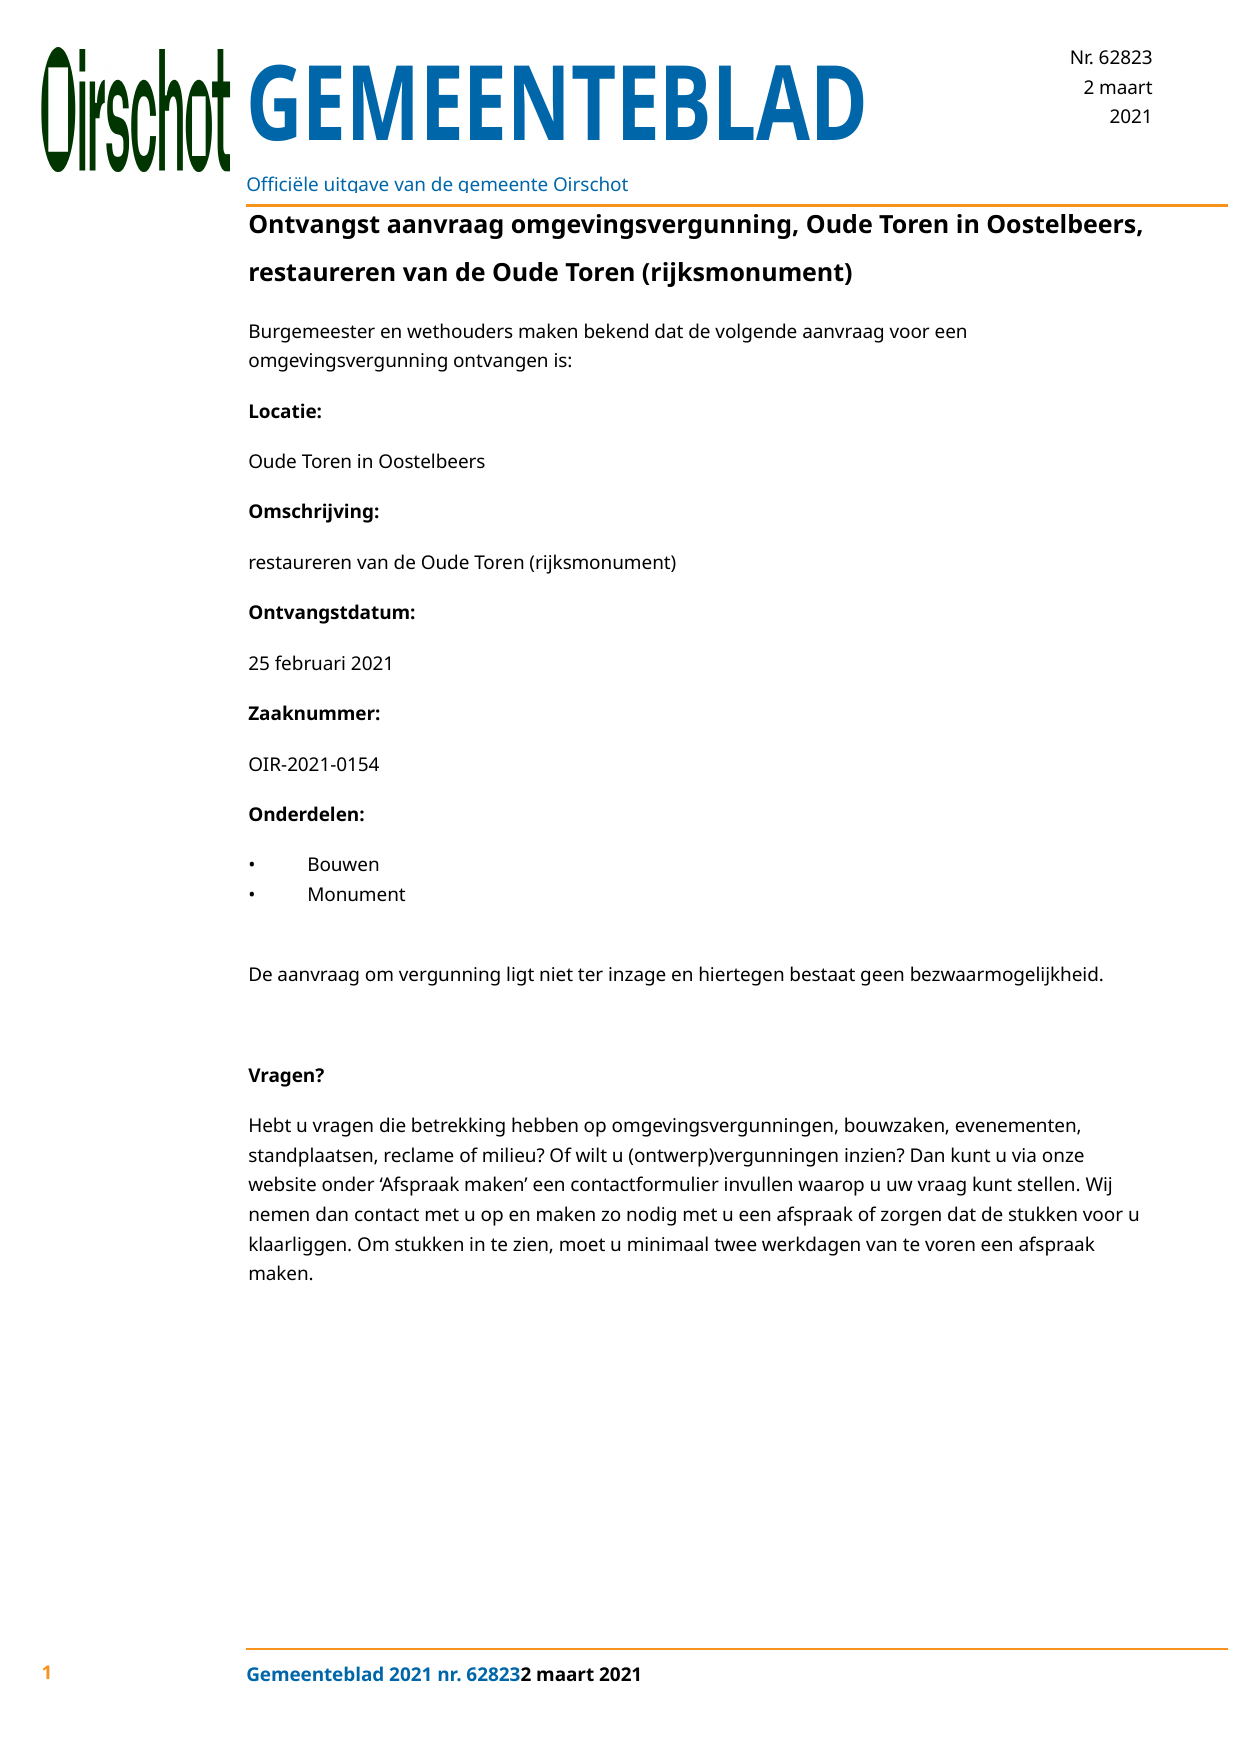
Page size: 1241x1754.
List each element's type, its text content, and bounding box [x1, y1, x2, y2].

text Ontvangst aanvraag omgevingsvergunning, Oude Toren in Oostelbeers, restaureren van de Oude Toren (rijksmonument) [248, 207, 1152, 288]
text restaureren van de Oude Toren (rijksmonument) [248, 549, 1152, 575]
text Zaaknummer: [248, 700, 1152, 726]
list Bouwen [248, 852, 1152, 877]
text Oude Toren in Oostelbeers [248, 448, 1152, 474]
list Monument [248, 881, 1152, 907]
text Locatie: [248, 398, 1152, 424]
text Burgemeester en wethouders maken bekend dat de volgende aanvraag voor een omgevingsvergunning ontvangen is: [248, 318, 1152, 373]
text 25 februari 2021 [248, 650, 1152, 676]
text Vragen? [248, 1062, 1152, 1088]
text Onderdelen: [248, 801, 1152, 827]
text De aanvraag om vergunning ligt niet ter inzage en hiertegen bestaat geen bezwaarmogelijkheid. [248, 961, 1152, 987]
text Omschrijving: [248, 499, 1152, 524]
text OIR-2021-0154 [248, 751, 1152, 777]
text Ontvangstdatum: [248, 599, 1152, 625]
picture [41, 47, 231, 172]
text Hebt u vragen die betrekking hebben op omgevingsvergunningen, bouwzaken, evenementen, standplaatsen, reclame of milieu? Of wilt u (ontwerp)vergunningen inzien? Dan kunt u via onze website onder ‘Afspraak maken’ een contactformulier invullen waarop u uw vraag kunt stellen. Wij nemen dan contact met u op en maken zo nodig met u een afspraak of zorgen dat de stukken voor u klaarliggen. Om stukken in te zien, moet u minimaal twee werkdagen van te voren een afspraak maken. [248, 1112, 1152, 1286]
